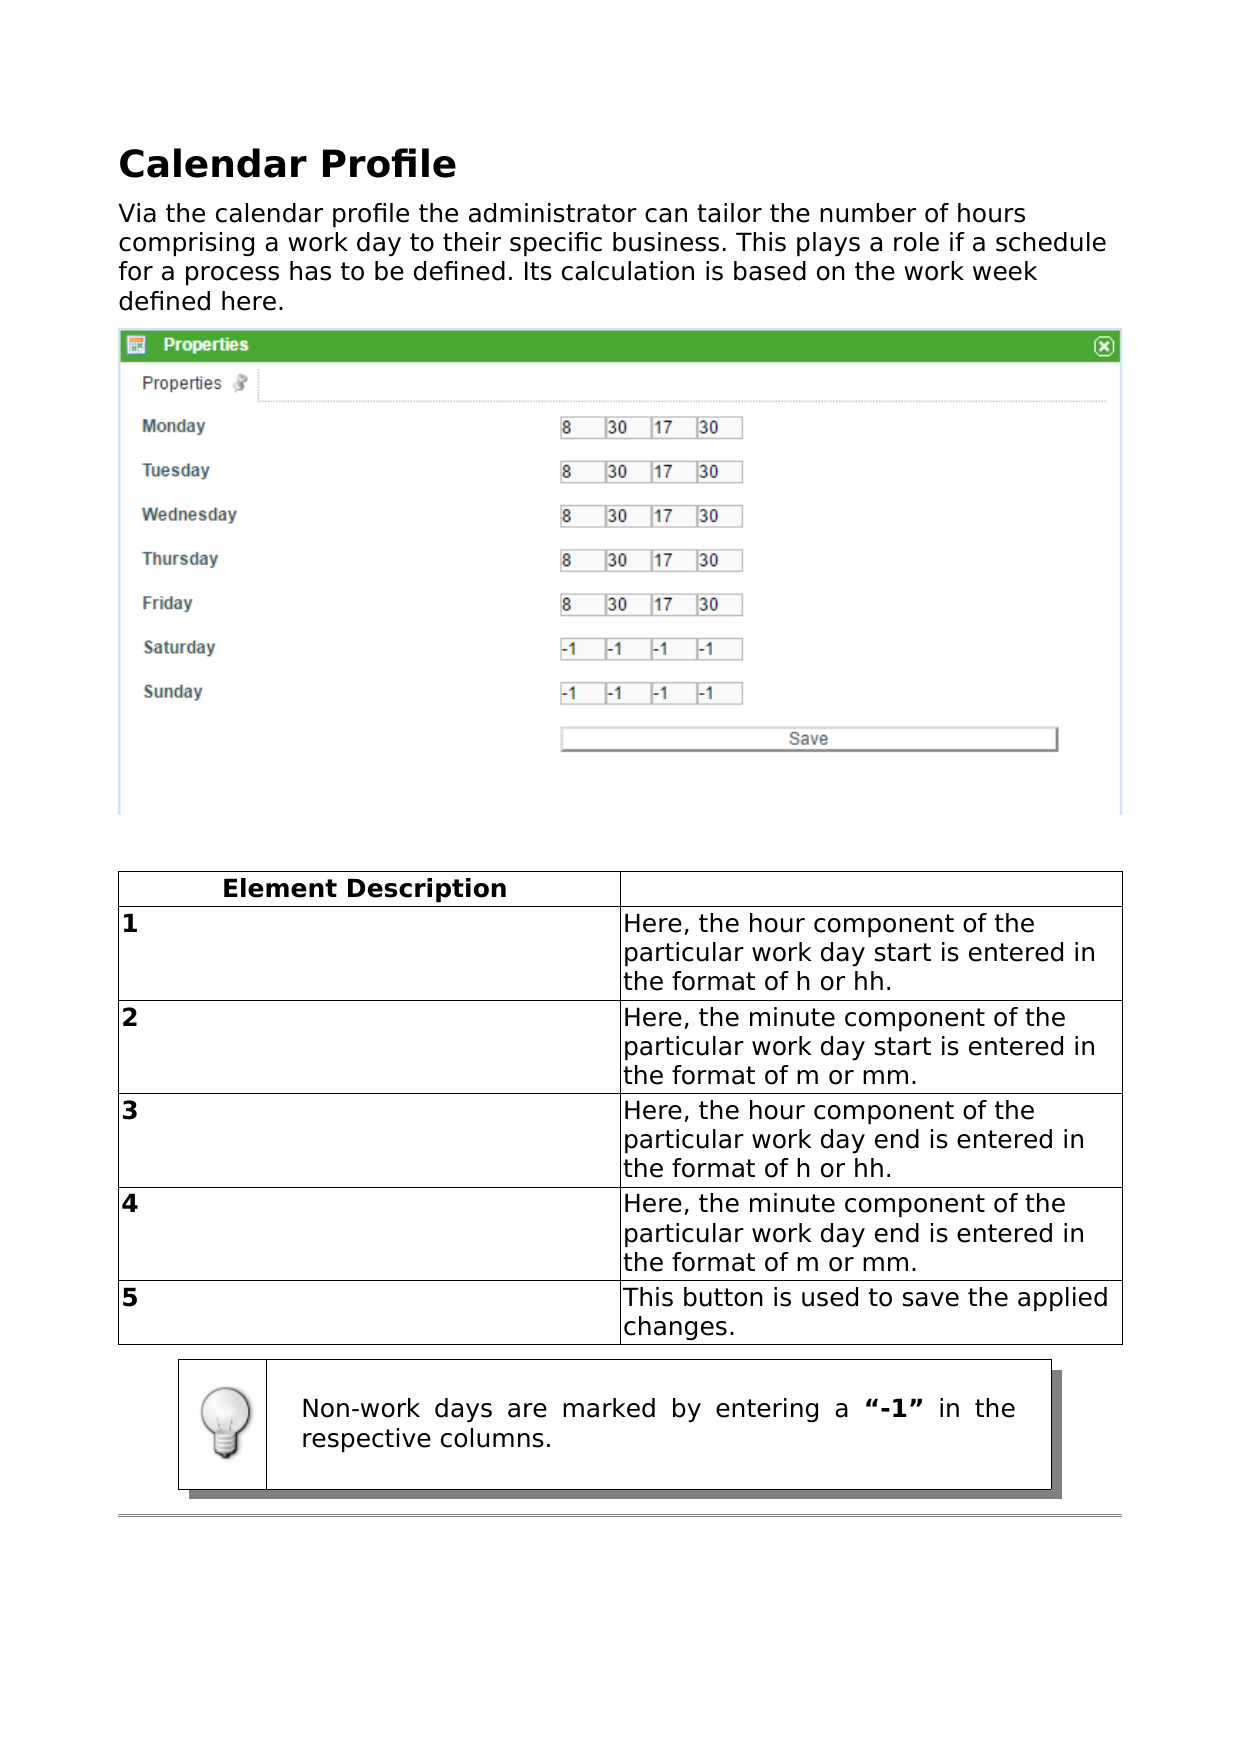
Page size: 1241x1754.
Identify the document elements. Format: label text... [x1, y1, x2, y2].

table_cell Here, the hour component of the particular work day end is entered in the format of h or hh. [621, 1094, 1122, 1187]
table_header Element Description [119, 872, 620, 906]
text Via the calendar profile the administrator can tailor the number of hours comprising a work day to their specific business. This plays a role if a schedule for a process has to be defined. Its calculation is based on the work week defined here. [118, 199, 1122, 316]
table_cell Here, the minute component of the particular work day end is entered in the format of m or mm. [621, 1188, 1122, 1280]
table_cell 4 [119, 1188, 620, 1280]
table_cell 1 [119, 907, 620, 1000]
table_cell 5 [119, 1281, 620, 1344]
table_cell This button is used to save the applied changes. [621, 1281, 1122, 1344]
subtitle Calendar Profile [118, 143, 1122, 187]
table_cell 2 [119, 1001, 620, 1093]
table_header [179, 1360, 266, 1488]
table_header [621, 872, 1122, 906]
picture [190, 1386, 266, 1462]
table_cell Here, the minute component of the particular work day start is entered in the format of m or mm. [621, 1001, 1122, 1093]
table_cell 3 [119, 1094, 620, 1187]
table_header Non-work days are marked by entering a “-1” in the respective columns. [267, 1360, 1051, 1488]
table_cell Here, the hour component of the particular work day start is entered in the format of h or hh. [621, 907, 1122, 1000]
picture [118, 328, 1123, 815]
